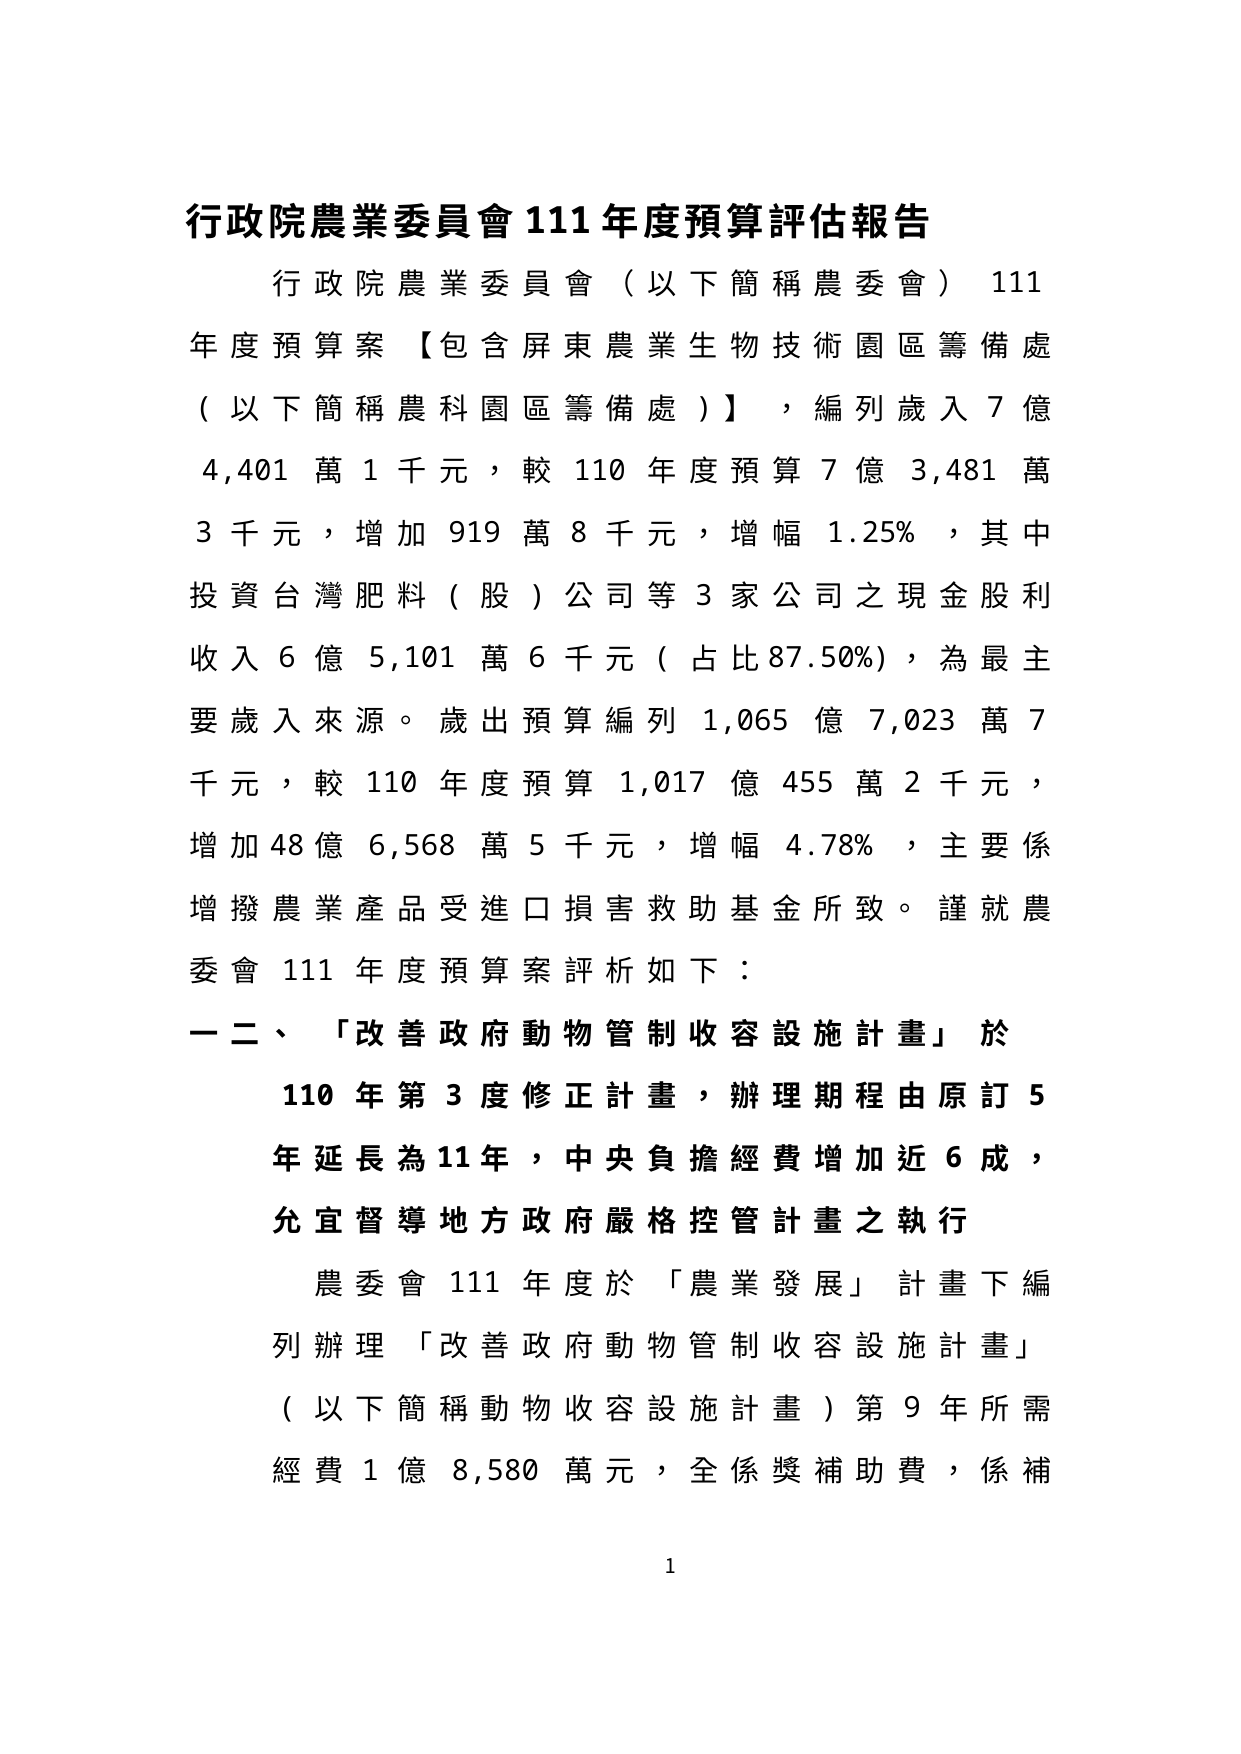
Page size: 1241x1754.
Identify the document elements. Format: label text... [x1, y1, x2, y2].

text 行政院農業委員會（以下簡稱農委會）111年度預算案【包含屏東農業生物技術園區籌備處(以下簡稱農科園區籌備處)】，編列歲入7億4,401萬1千元，較110年度預算7億3,481萬3千元，增加919萬8千元，增幅1.25%，其中投資台灣肥料(股)公司等3家公司之現金股利收入6億5,101萬6千元(占比87.50%)，為最主要歲入來源。歲出預算編列1,065億7,023萬7千元，較110年度預算1,017億455萬2千元，增加48億6,568萬5千元，增幅4.78%，主要係增撥農業產品受進口損害救助基金所致。謹就農委會111年度預算案評析如下： [183, 240, 1058, 990]
text 行政院農業委員會111年度預算評估報告 [183, 177, 1058, 240]
text 農委會111年度於「農業發展」計畫下編列辦理「改善政府動物管制收容設施計畫」(以下簡稱動物收容設施計畫)第9年所需經費1億8,580萬元，全係獎補助費，係補 [242, 1240, 1058, 1490]
text 一二、「改善政府動物管制收容設施計畫」於110年第3度修正計畫，辦理期程由原訂5年延長為11年，中央負擔經費增加近6成，允宜督導地方政府嚴格控管計畫之執行 [183, 990, 1058, 1240]
